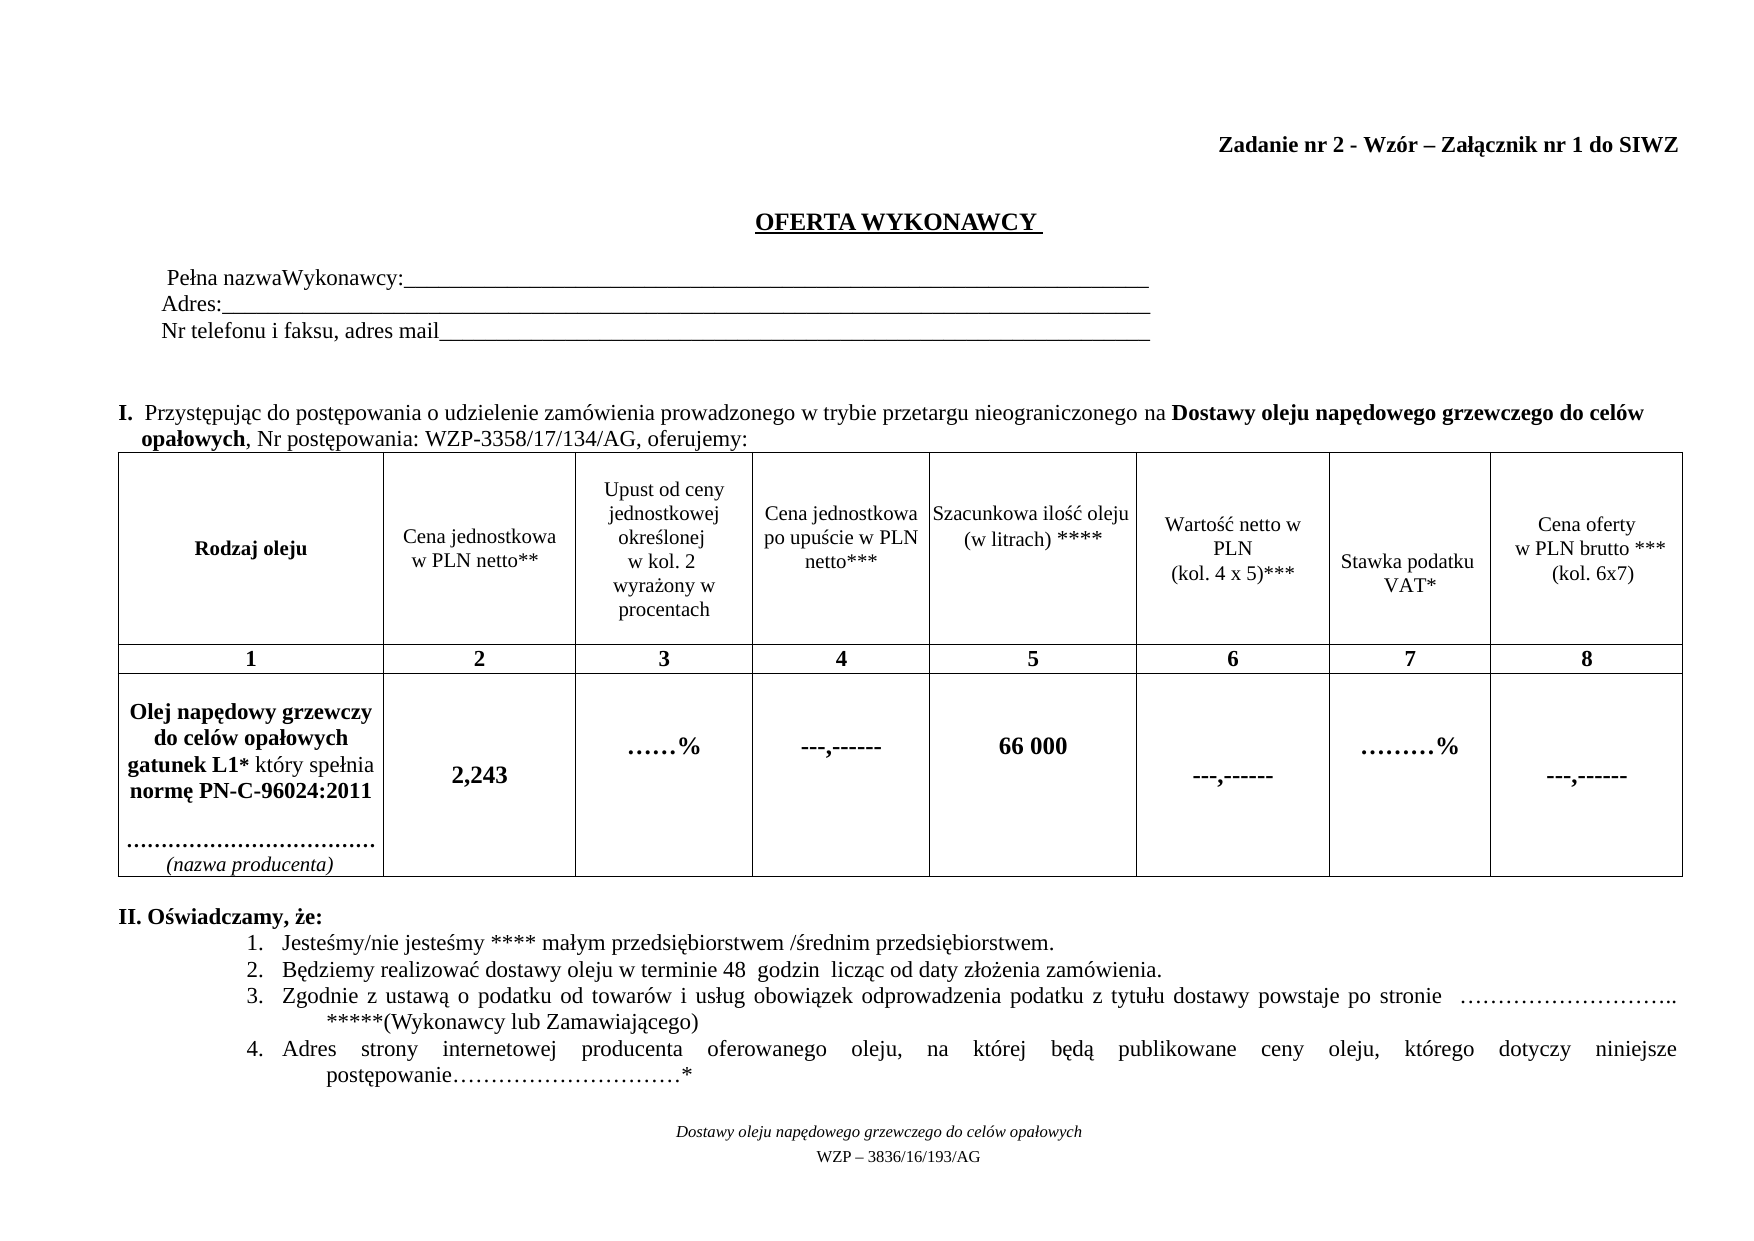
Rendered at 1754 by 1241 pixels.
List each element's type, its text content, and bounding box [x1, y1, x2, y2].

text Nr telefonu i faksu, adres mail______________________________________________________________ [81, 317, 1679, 343]
table_header Upust od ceny jednostkowej określonej w kol. 2 wyrażony w procentach [576, 453, 752, 644]
table_header Cena jednostkowa po upuście w PLN netto*** [753, 453, 929, 644]
list Zgodnie z ustawą o podatku od towarów i usług obowiązek odprowadzenia podatku z tytułu dostawy powstaje po stronie ……………………….. *****(Wykonawcy lub Zamawiającego) [246, 982, 1679, 1035]
table_cell 66 000 [930, 674, 1136, 876]
table_cell ……% [576, 674, 752, 876]
table_cell 3 [576, 645, 752, 673]
text Adres:_________________________________________________________________________________ [81, 290, 1679, 317]
table_cell ---,------ [753, 674, 929, 876]
text I. .Przystępując do postępowania o udzielenie zamówienia prowadzonego w trybie przetargu nieograniczonego na Dostawy oleju napędowego grzewczego do celów [118, 399, 1679, 426]
table_cell ---,------ [1491, 674, 1682, 876]
table_header Cena oferty w PLN brutto *** (kol. 6x7) [1491, 453, 1682, 644]
table_cell 1 [119, 645, 383, 673]
table_header Cena jednostkowa w PLN netto** [384, 453, 575, 644]
text OFERTA WYKONAWCY [118, 207, 1679, 236]
table_header Stawka podatku VAT* [1330, 453, 1490, 644]
table_cell 5 [930, 645, 1136, 673]
table_header Szacunkowa ilość oleju (w litrach) **** [930, 453, 1136, 644]
table_cell ………% [1330, 674, 1490, 876]
table_cell 2,243 [384, 674, 575, 876]
text Zadanie nr 2 - Wzór – Załącznik nr 1 do SIWZ [118, 131, 1679, 158]
table_cell 4 [753, 645, 929, 673]
list Będziemy realizować dostawy oleju w terminie 48 godzin licząc od daty złożenia zamówienia. [246, 956, 1679, 982]
list Jesteśmy/nie jesteśmy **** małym przedsiębiorstwem /średnim przedsiębiorstwem. [246, 929, 1679, 956]
table_cell 2 [384, 645, 575, 673]
table_cell Olej napędowy grzewczy do celów opałowych gatunek L1* który spełnia normę PN-C-96024:2011 ……………………………… (nazwa producenta) [119, 674, 383, 876]
table_cell 8 [1491, 645, 1682, 673]
table_cell 7 [1330, 645, 1490, 673]
table_cell ---,------ [1137, 674, 1329, 876]
table_cell 6 [1137, 645, 1329, 673]
text opałowych, Nr postępowania: WZP-3358/17/134/AG, oferujemy: [118, 426, 1679, 452]
text II. Oświadczamy, że: [118, 903, 1679, 929]
table_header Wartość netto w PLN (kol. 4 x 5)*** [1137, 453, 1329, 644]
list Adres strony internetowej producenta oferowanego oleju, na której będą publikowane ceny oleju, którego dotyczy niniejsze postępowanie…………………………* [246, 1035, 1679, 1087]
text Pełna nazwaWykonawcy:_________________________________________________________________ [81, 264, 1679, 290]
table_header Rodzaj oleju [119, 453, 383, 644]
